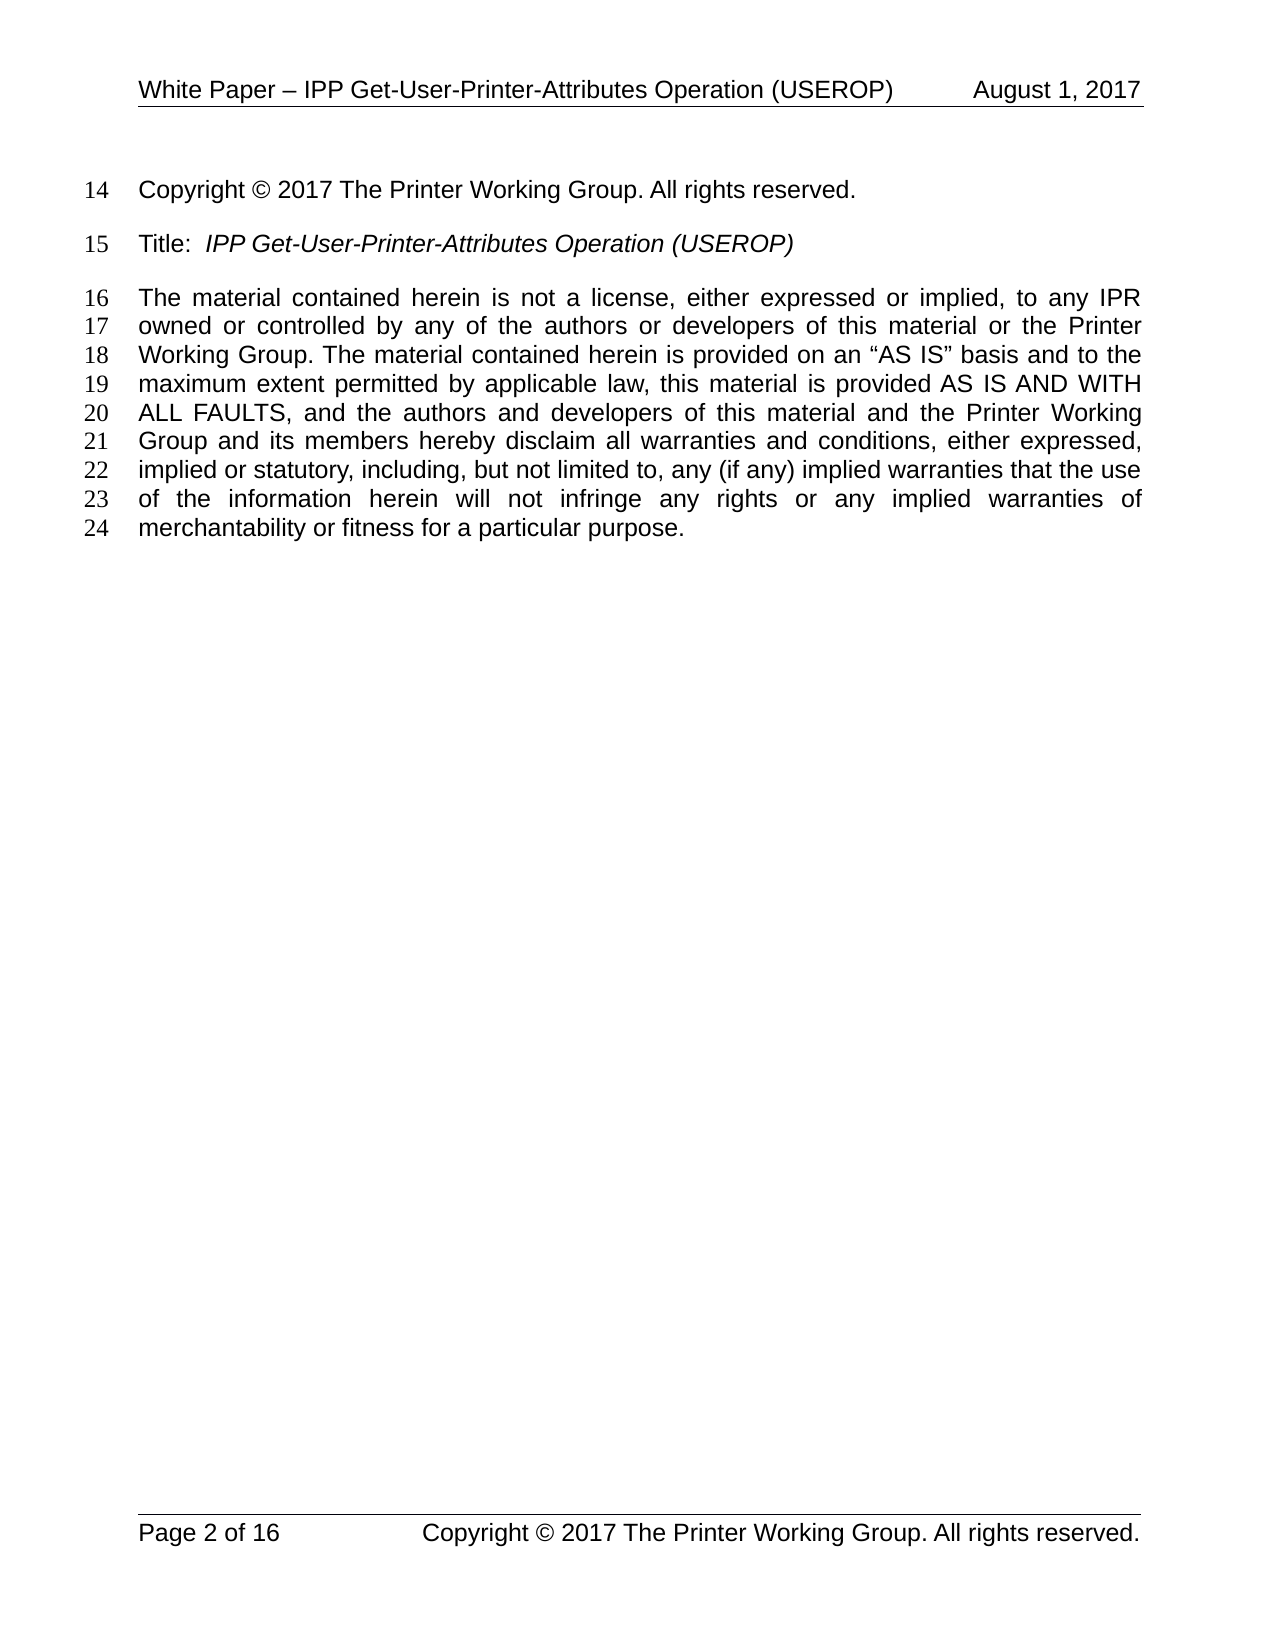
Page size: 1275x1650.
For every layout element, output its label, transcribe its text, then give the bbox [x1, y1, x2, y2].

text Title: IPP Get-User-Printer-Attributes Operation (USEROP) [138, 229, 1144, 257]
text Copyright © 2017 The Printer Working Group. All rights reserved. [138, 175, 1144, 204]
text The material contained herein is not a license, either expressed or implied, to any IPR owned or controlled by any of the authors or developers of this material or the Printer Working Group. The material contained herein is provided on an “AS IS” basis and to the maximum extent permitted by applicable law, this material is provided AS IS AND WITH ALL FAULTS, and the authors and developers of this material and the Printer Working Group and its members hereby disclaim all warranties and conditions, either expressed, implied or statutory, including, but not limited to, any (if any) implied warranties that the use of the information herein will not infringe any rights or any implied warranties of merchantability or fitness for a particular purpose. [138, 282, 1144, 541]
